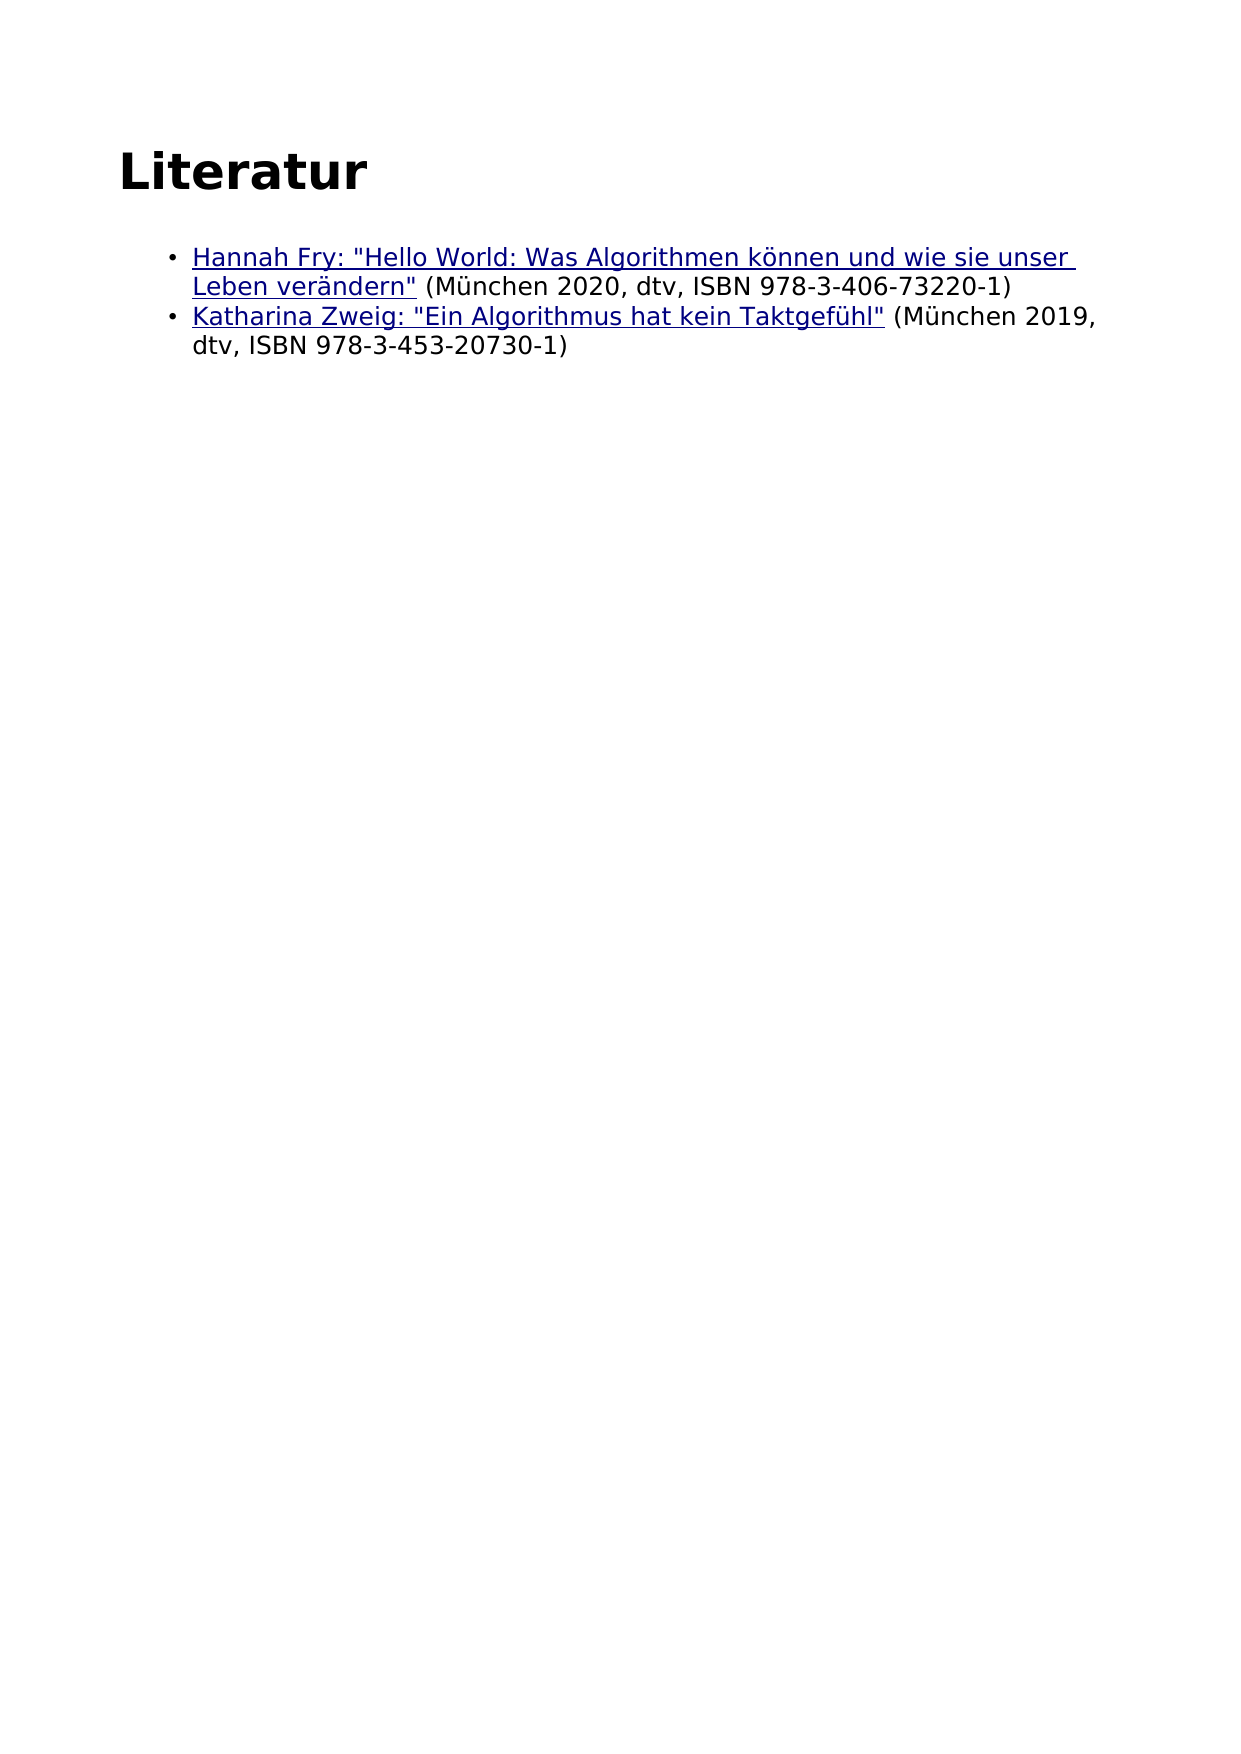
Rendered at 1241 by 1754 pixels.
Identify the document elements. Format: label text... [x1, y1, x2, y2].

subtitle Literatur [118, 143, 1122, 201]
list Hannah Fry: "Hello World: Was Algorithmen können und wie sie unser Leben verändern" (München 2020, dtv, ISBN 978-3-406-73220-1) [177, 243, 1122, 302]
list Katharina Zweig: "Ein Algorithmus hat kein Taktgefühl" (München 2019, dtv, ISBN 978-3-453-20730-1) [177, 302, 1122, 360]
